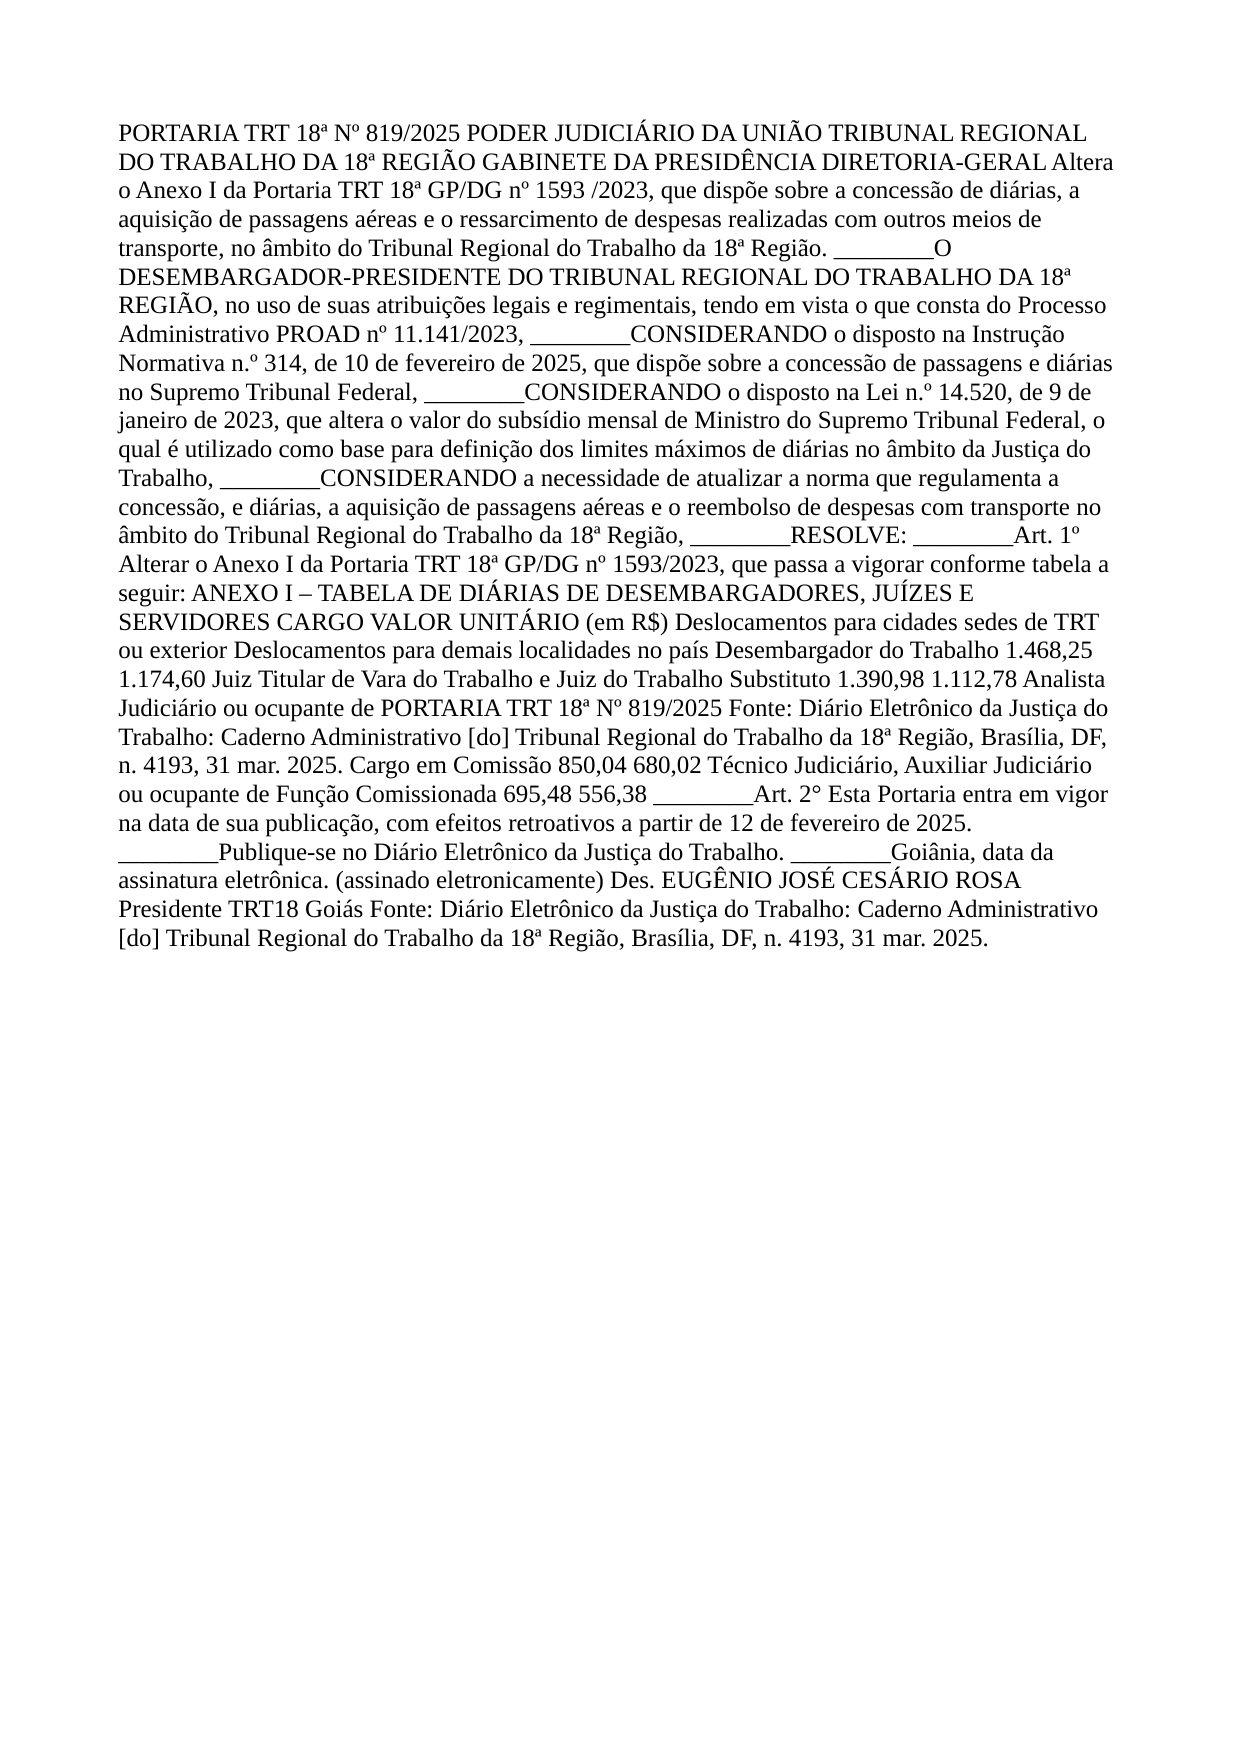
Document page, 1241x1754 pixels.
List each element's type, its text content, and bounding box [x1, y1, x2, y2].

text PORTARIA TRT 18ª Nº 819/2025 PODER JUDICIÁRIO DA UNIÃO TRIBUNAL REGIONAL DO TRABALHO DA 18ª REGIÃO GABINETE DA PRESIDÊNCIA DIRETORIA-GERAL Altera o Anexo I da Portaria TRT 18ª GP/DG nº 1593 /2023, que dispõe sobre a concessão de diárias, a aquisição de passagens aéreas e o ressarcimento de despesas realizadas com outros meios de transporte, no âmbito do Tribunal Regional do Trabalho da 18ª Região. ________O DESEMBARGADOR-PRESIDENTE DO TRIBUNAL REGIONAL DO TRABALHO DA 18ª REGIÃO, no uso de suas atribuições legais e regimentais, tendo em vista o que consta do Processo Administrativo PROAD nº 11.141/2023, ________CONSIDERANDO o disposto na Instrução Normativa n.º 314, de 10 de fevereiro de 2025, que dispõe sobre a concessão de passagens e diárias no Supremo Tribunal Federal, ________CONSIDERANDO o disposto na Lei n.º 14.520, de 9 de janeiro de 2023, que altera o valor do subsídio mensal de Ministro do Supremo Tribunal Federal, o qual é utilizado como base para definição dos limites máximos de diárias no âmbito da Justiça do Trabalho, ________CONSIDERANDO a necessidade de atualizar a norma que regulamenta a concessão, e diárias, a aquisição de passagens aéreas e o reembolso de despesas com transporte no âmbito do Tribunal Regional do Trabalho da 18ª Região, ________RESOLVE: ________Art. 1º Alterar o Anexo I da Portaria TRT 18ª GP/DG nº 1593/2023, que passa a vigorar conforme tabela a seguir: ANEXO I – TABELA DE DIÁRIAS DE DESEMBARGADORES, JUÍZES E SERVIDORES CARGO VALOR UNITÁRIO (em R$) Deslocamentos para cidades sedes de TRT ou exterior Deslocamentos para demais localidades no país Desembargador do Trabalho 1.468,25 1.174,60 Juiz Titular de Vara do Trabalho e Juiz do Trabalho Substituto 1.390,98 1.112,78 Analista Judiciário ou ocupante de PORTARIA TRT 18ª Nº 819/2025 Fonte: Diário Eletrônico da Justiça do Trabalho: Caderno Administrativo [do] Tribunal Regional do Trabalho da 18ª Região, Brasília, DF, n. 4193, 31 mar. 2025. Cargo em Comissão 850,04 680,02 Técnico Judiciário, Auxiliar Judiciário ou ocupante de Função Comissionada 695,48 556,38 ________Art. 2° Esta Portaria entra em vigor na data de sua publicação, com efeitos retroativos a partir de 12 de fevereiro de 2025. ________Publique-se no Diário Eletrônico da Justiça do Trabalho. ________Goiânia, data da assinatura eletrônica. (assinado eletronicamente) Des. EUGÊNIO JOSÉ CESÁRIO ROSA Presidente TRT18 Goiás Fonte: Diário Eletrônico da Justiça do Trabalho: Caderno Administrativo [do] Tribunal Regional do Trabalho da 18ª Região, Brasília, DF, n. 4193, 31 mar. 2025. [118, 118, 1122, 952]
